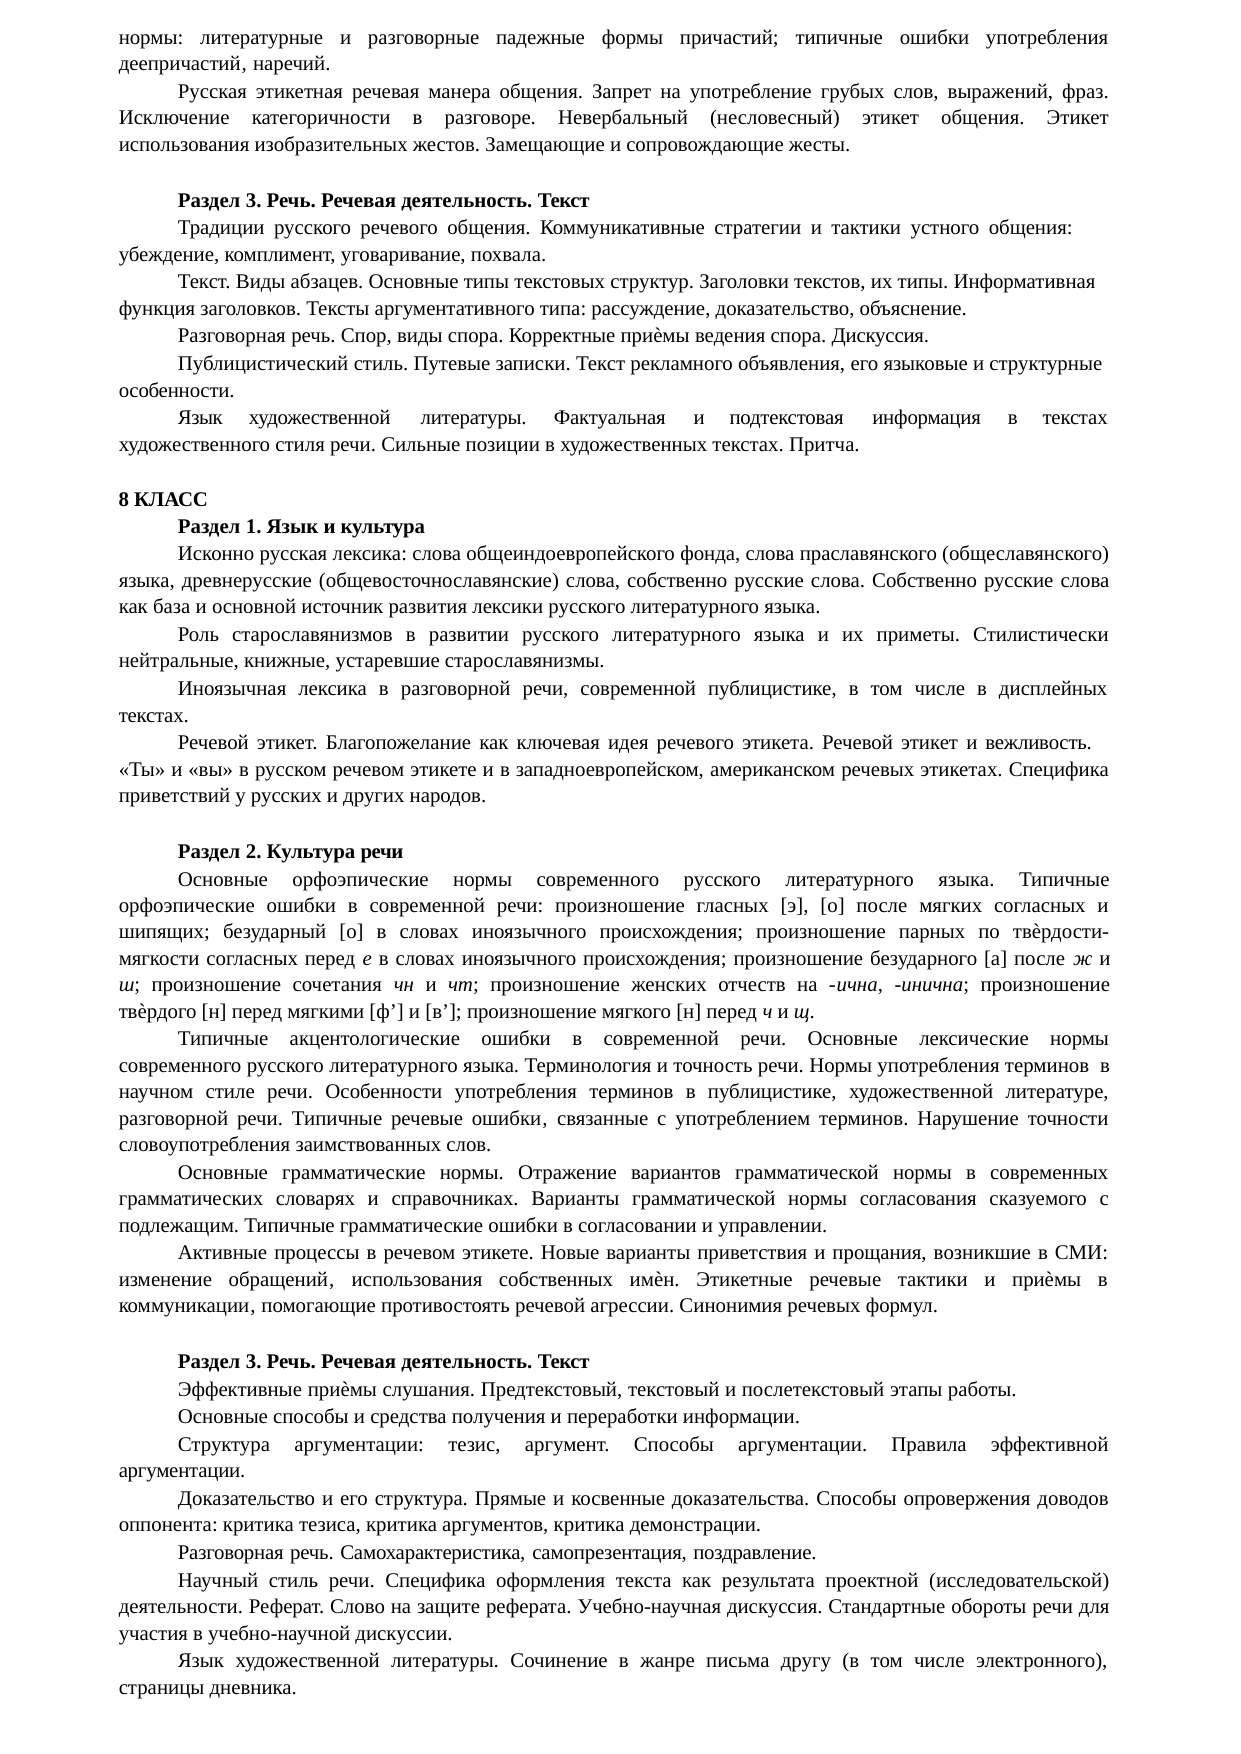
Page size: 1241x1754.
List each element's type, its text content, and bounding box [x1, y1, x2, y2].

text Активные процессы в речевом этикете. Новые варианты приветствия и прощания, возникшие в СМИ: изменение обращений‚ использования собственных имѐн. Этикетные речевые тактики и приѐмы в коммуникации‚ помогающие противостоять речевой агрессии. Синонимия речевых формул. [118, 1240, 1109, 1317]
text Роль старославянизмов в развитии русского литературного языка и их приметы. Стилистически нейтральные, книжные, устаревшие старославянизмы. [118, 622, 1110, 672]
text Разговорная речь. Самохарактеристика, самопрезентация, поздравление. [178, 1540, 1136, 1564]
text Иноязычная лексика в разговорной речи, современной публицистике, в том числе в дисплейных текстах. [118, 676, 1109, 727]
text Основные грамматические нормы. Отражение вариантов грамматической нормы в современных грамматических словарях и справочниках. Варианты грамматической нормы согласования сказуемого с подлежащим. Типичные грамматические ошибки в согласовании и управлении. [118, 1159, 1109, 1237]
text Русская этикетная речевая манера общения. Запрет на употребление грубых слов, выражений, фраз. Исключение категоричности в разговоре. Невербальный (несловесный) этикет общения. Этикет использования изобразительных жестов. Замещающие и сопровождающие жесты. [118, 78, 1109, 156]
subtitle Раздел 1. Язык и культура [178, 514, 1136, 538]
subtitle Раздел 3. Речь. Речевая деятельность. Текст [178, 188, 1136, 212]
text Типичные акцентологические ошибки в современной речи. Основные лексические нормы современного русского литературного языка. Терминология и точность речи. Нормы употребления терминов в научном стиле речи. Особенности употребления терминов в публицистике, художественной литературе, разговорной речи. Типичные речевые ошибки‚ связанные с употреблением терминов. Нарушение точности словоупотребления заимствованных слов. [118, 1026, 1110, 1156]
text Публицистический стиль. Путевые записки. Текст рекламного объявления, его языковые и структурные особенности. [118, 351, 1136, 402]
text Исконно русская лексика: слова общеиндоевропейского фонда, слова праславянского (общеславянского) языка, древнерусские (общевосточнославянские) слова, собственно русские слова. Собственно русские слова как база и основной источник развития лексики русского литературного языка. [118, 541, 1110, 618]
subtitle 8 КЛАСС [118, 487, 1136, 511]
subtitle Раздел 3. Речь. Речевая деятельность. Текст [178, 1349, 1136, 1373]
text «Ты» и «вы» в русском речевом этикете и в западноевропейском, американском речевых этикетах. Специфика приветствий у русских и других народов. [118, 757, 1109, 807]
text Структура аргументации: тезис, аргумент. Способы аргументации. Правила эффективной аргументации. [118, 1432, 1109, 1482]
text Разговорная речь. Спор, виды спора. Корректные приѐмы ведения спора. Дискуссия. [178, 323, 1136, 347]
text Основные орфоэпические нормы современного русского литературного языка. Типичные орфоэпические ошибки в современной речи: произношение гласных [э], [о] после мягких согласных и шипящих; безударный [о] в словах иноязычного происхождения; произношение парных по твѐрдости- мягкости согласных перед е в словах иноязычного происхождения; произношение безударного [а] после ж и ш; произношение сочетания чн и чт; произношение женских отчеств на -ична, -инична; произношение твѐрдого [н] перед мягкими [ф’] и [в’]; произношение мягкого [н] перед ч и щ. [118, 867, 1110, 1023]
text Эффективные приѐмы слушания. Предтекстовый, текстовый и послетекстовый этапы работы. Основные способы и средства получения и переработки информации. [178, 1377, 1016, 1428]
text нормы: литературные и разговорные падежные формы причастий; типичные ошибки употребления деепричастий‚ наречий. [118, 24, 1109, 75]
subtitle Раздел 2. Культура речи [178, 839, 1136, 863]
text Язык художественной литературы. Фактуальная и подтекстовая информация в текстах художественного стиля речи. Сильные позиции в художественных текстах. Притча. [118, 405, 1110, 456]
text Текст. Виды абзацев. Основные типы текстовых структур. Заголовки текстов, их типы. Информативная функция заголовков. Тексты аргументативного типа: рассуждение, доказательство, объяснение. [118, 269, 1136, 319]
text Язык художественной литературы. Сочинение в жанре письма другу (в том числе электронного), страницы дневника. [118, 1648, 1109, 1699]
text Научный стиль речи. Специфика оформления текста как результата проектной (исследовательской) деятельности. Реферат. Слово на защите реферата. Учебно-научная дискуссия. Стандартные обороты речи для участия в учебно-научной дискуссии. [118, 1568, 1110, 1645]
text Речевой этикет. Благопожелание как ключевая идея речевого этикета. Речевой этикет и вежливость. [178, 730, 1136, 754]
text Традиции русского речевого общения. Коммуникативные стратегии и тактики устного общения: убеждение, комплимент, уговаривание, похвала. [118, 215, 1136, 266]
text Доказательство и его структура. Прямые и косвенные доказательства. Способы опровержения доводов оппонента: критика тезиса, критика аргументов, критика демонстрации. [118, 1486, 1110, 1536]
